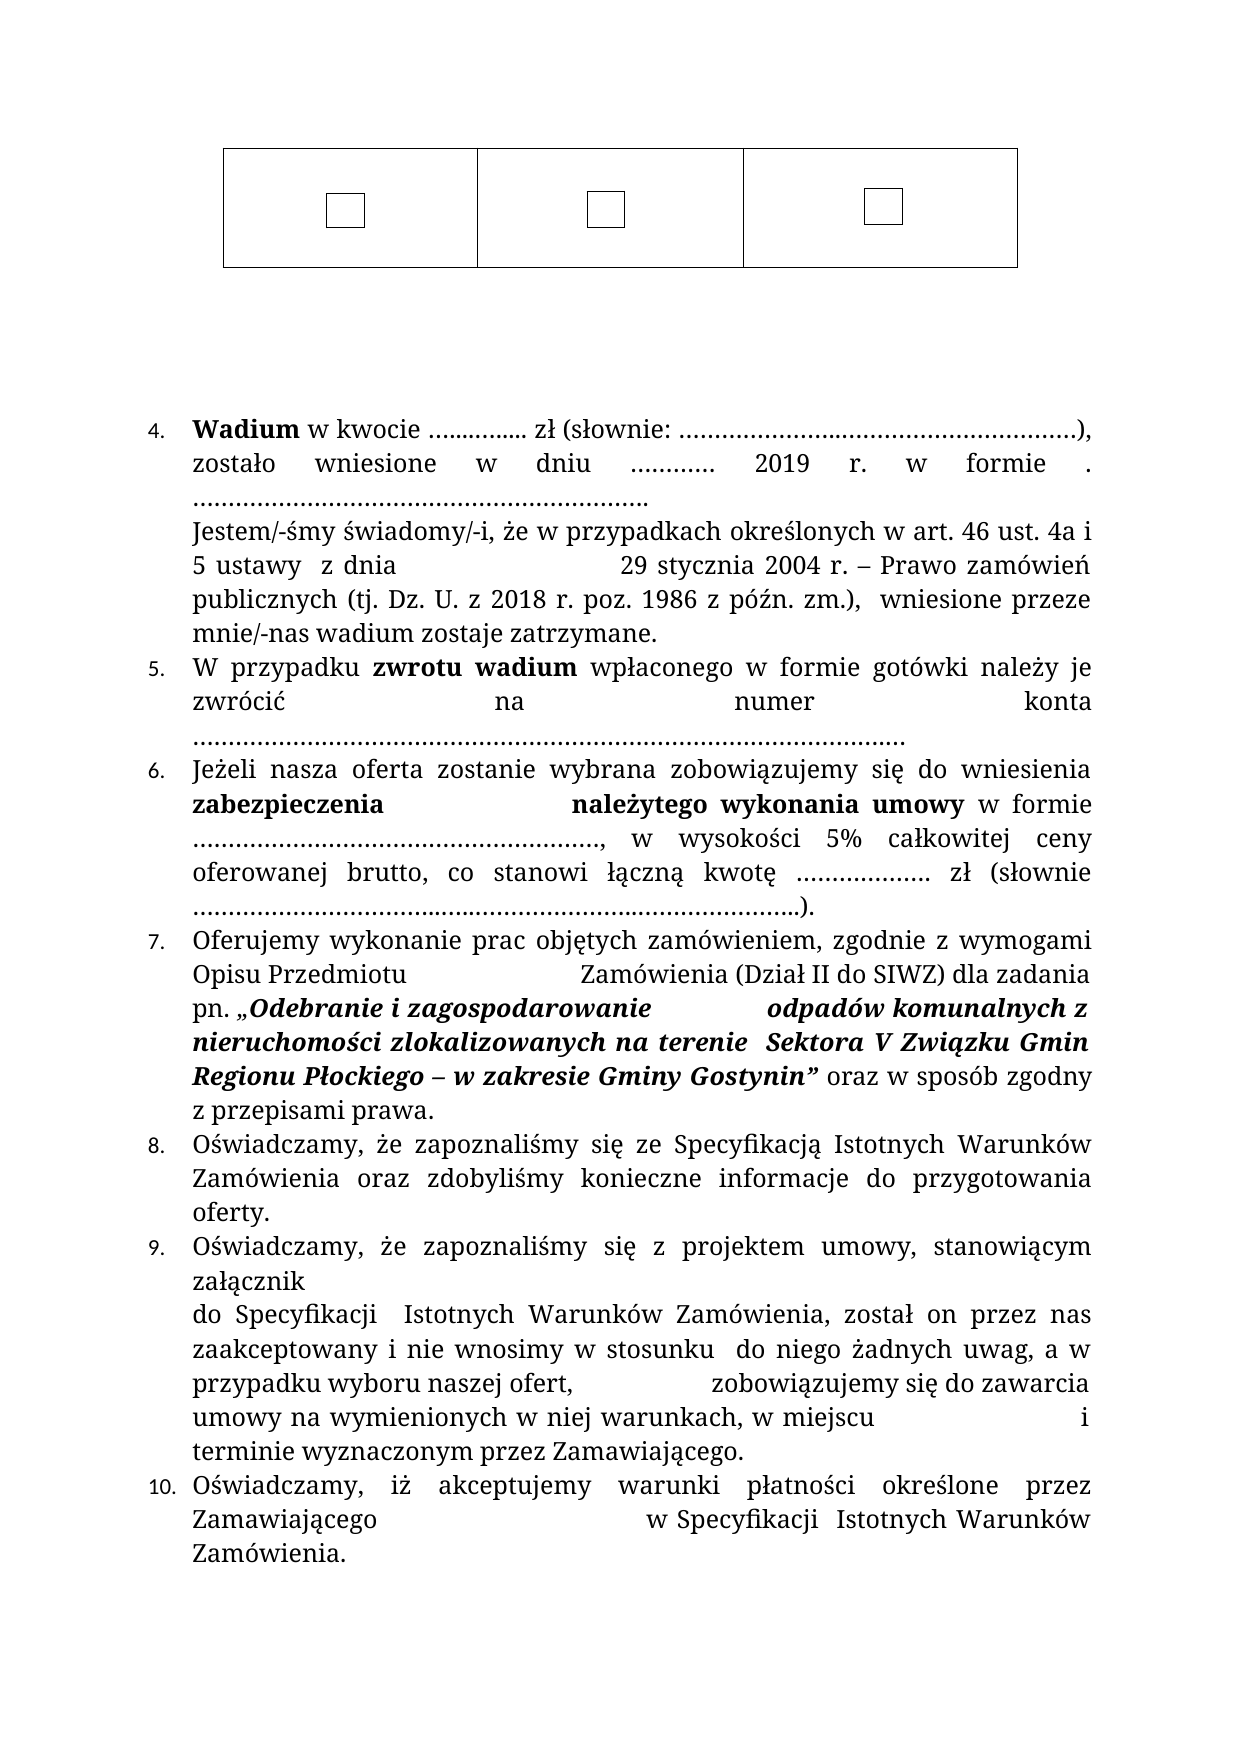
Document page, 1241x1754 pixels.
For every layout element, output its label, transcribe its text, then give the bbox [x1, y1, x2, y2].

list Oświadczamy, iż akceptujemy warunki płatności określone przez Zamawiającego w Specyfikacji Istotnych Warunków Zamówienia. [148, 1467, 1092, 1570]
list Jestem/-śmy świadomy/-i, że w przypadkach określonych w art. 46 ust. 4a i 5 ustawy z dnia 29 stycznia 2004 r. – Prawo zamówień publicznych (tj. Dz. U. z 2018 r. poz. 1986 z późn. zm.), wniesione przeze mnie/-nas wadium zostaje zatrzymane. [192, 514, 1092, 650]
list Jeżeli nasza oferta zostanie wybrana zobowiązujemy się do wniesienia zabezpieczenia należytego wykonania umowy w formie …………………………………………………, w wysokości 5% całkowitej ceny oferowanej brutto, co stanowi łączną kwotę ………………. zł (słownie ……………………………..…..…………………..…………………..). [148, 752, 1092, 922]
list Oferujemy wykonanie prac objętych zamówieniem, zgodnie z wymogami Opisu Przedmiotu Zamówienia (Dział II do SIWZ) dla zadania pn. „Odebranie i zagospodarowanie odpadów komunalnych z nieruchomości zlokalizowanych na terenie Sektora V Związku Gmin Regionu Płockiego – w zakresie Gminy Gostynin” oraz w sposób zgodny z przepisami prawa. [148, 922, 1092, 1127]
list Wadium w kwocie …....…..... zł (słownie: …………………..……………………………), zostało wniesione w dniu ………… 2019 r. w formie .………………………………………………………. [148, 412, 1092, 514]
list Oświadczamy, że zapoznaliśmy się ze Specyfikacją Istotnych Warunków Zamówienia oraz zdobyliśmy konieczne informacje do przygotowania oferty. [148, 1127, 1092, 1229]
table_cell [224, 149, 477, 267]
list W przypadku zwrotu wadium wpłaconego w formie gotówki należy je zwrócić na numer konta …………………………………………………………………………………….… [148, 650, 1092, 752]
list Oświadczamy, że zapoznaliśmy się z projektem umowy, stanowiącym załącznik do Specyfikacji Istotnych Warunków Zamówienia, został on przez nas zaakceptowany i nie wnosimy w stosunku do niego żadnych uwag, a w przypadku wyboru naszej ofert, zobowiązujemy się do zawarcia umowy na wymienionych w niej warunkach, w miejscu i terminie wyznaczonym przez Zamawiającego. [148, 1229, 1092, 1467]
table_cell [744, 149, 1017, 267]
table_cell [478, 149, 743, 267]
